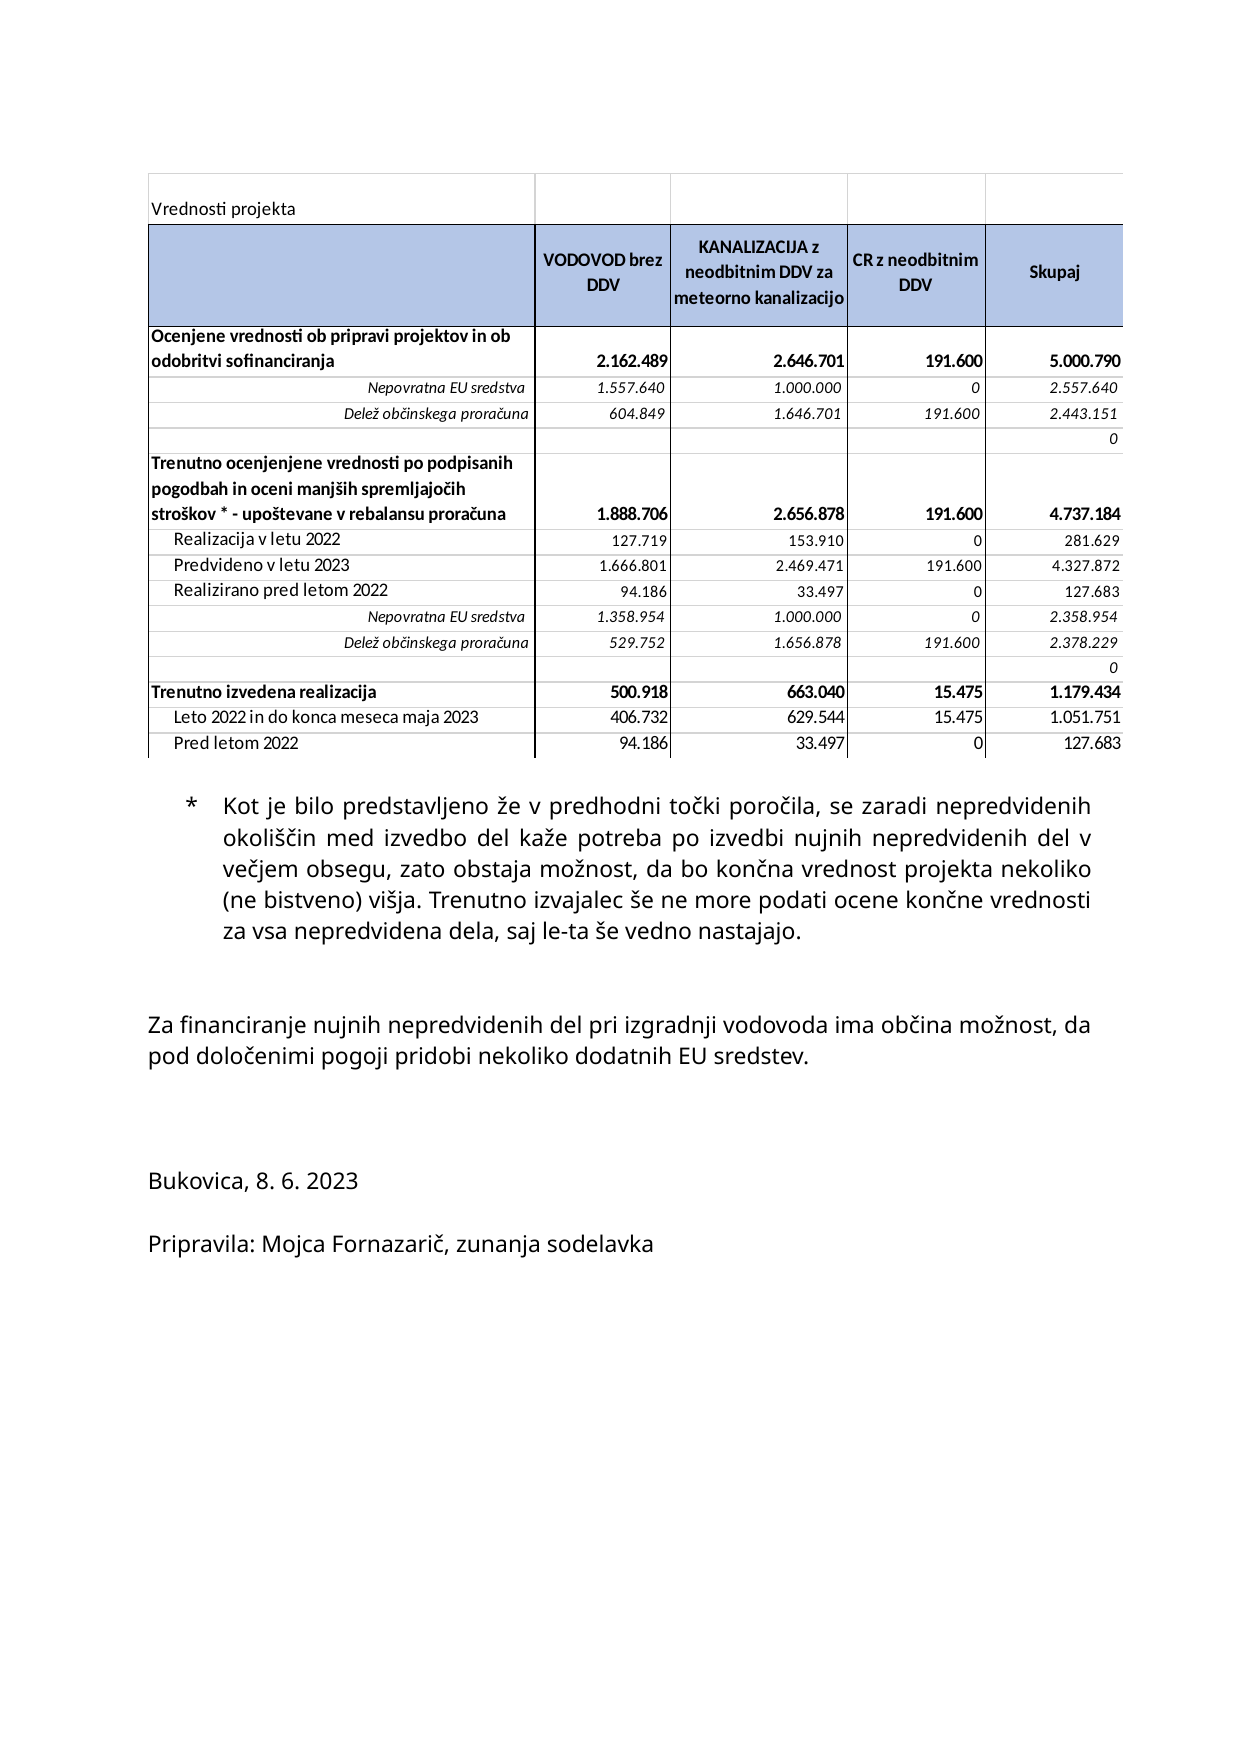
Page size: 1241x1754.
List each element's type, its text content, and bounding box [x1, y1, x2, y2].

text Pripravila: Mojca Fornazarič, zunanja sodelavka [148, 1228, 1093, 1259]
list Kot je bilo predstavljeno že v predhodni točki poročila, se zaradi nepredvidenih okoliščin med izvedbo del kaže potreba po izvedbi nujnih nepredvidenih del v večjem obsegu, zato obstaja možnost, da bo končna vrednost projekta nekoliko (ne bistveno) višja. Trenutno izvajalec še ne more podati ocene končne vrednosti za vsa nepredvidena dela, saj le-ta še vedno nastajajo. [185, 790, 1093, 947]
text Za financiranje nujnih nepredvidenih del pri izgradnji vodovoda ima občina možnost, da pod določenimi pogoji pridobi nekoliko dodatnih EU sredstev. [148, 1009, 1093, 1072]
text Bukovica, 8. 6. 2023 [148, 1165, 1093, 1197]
